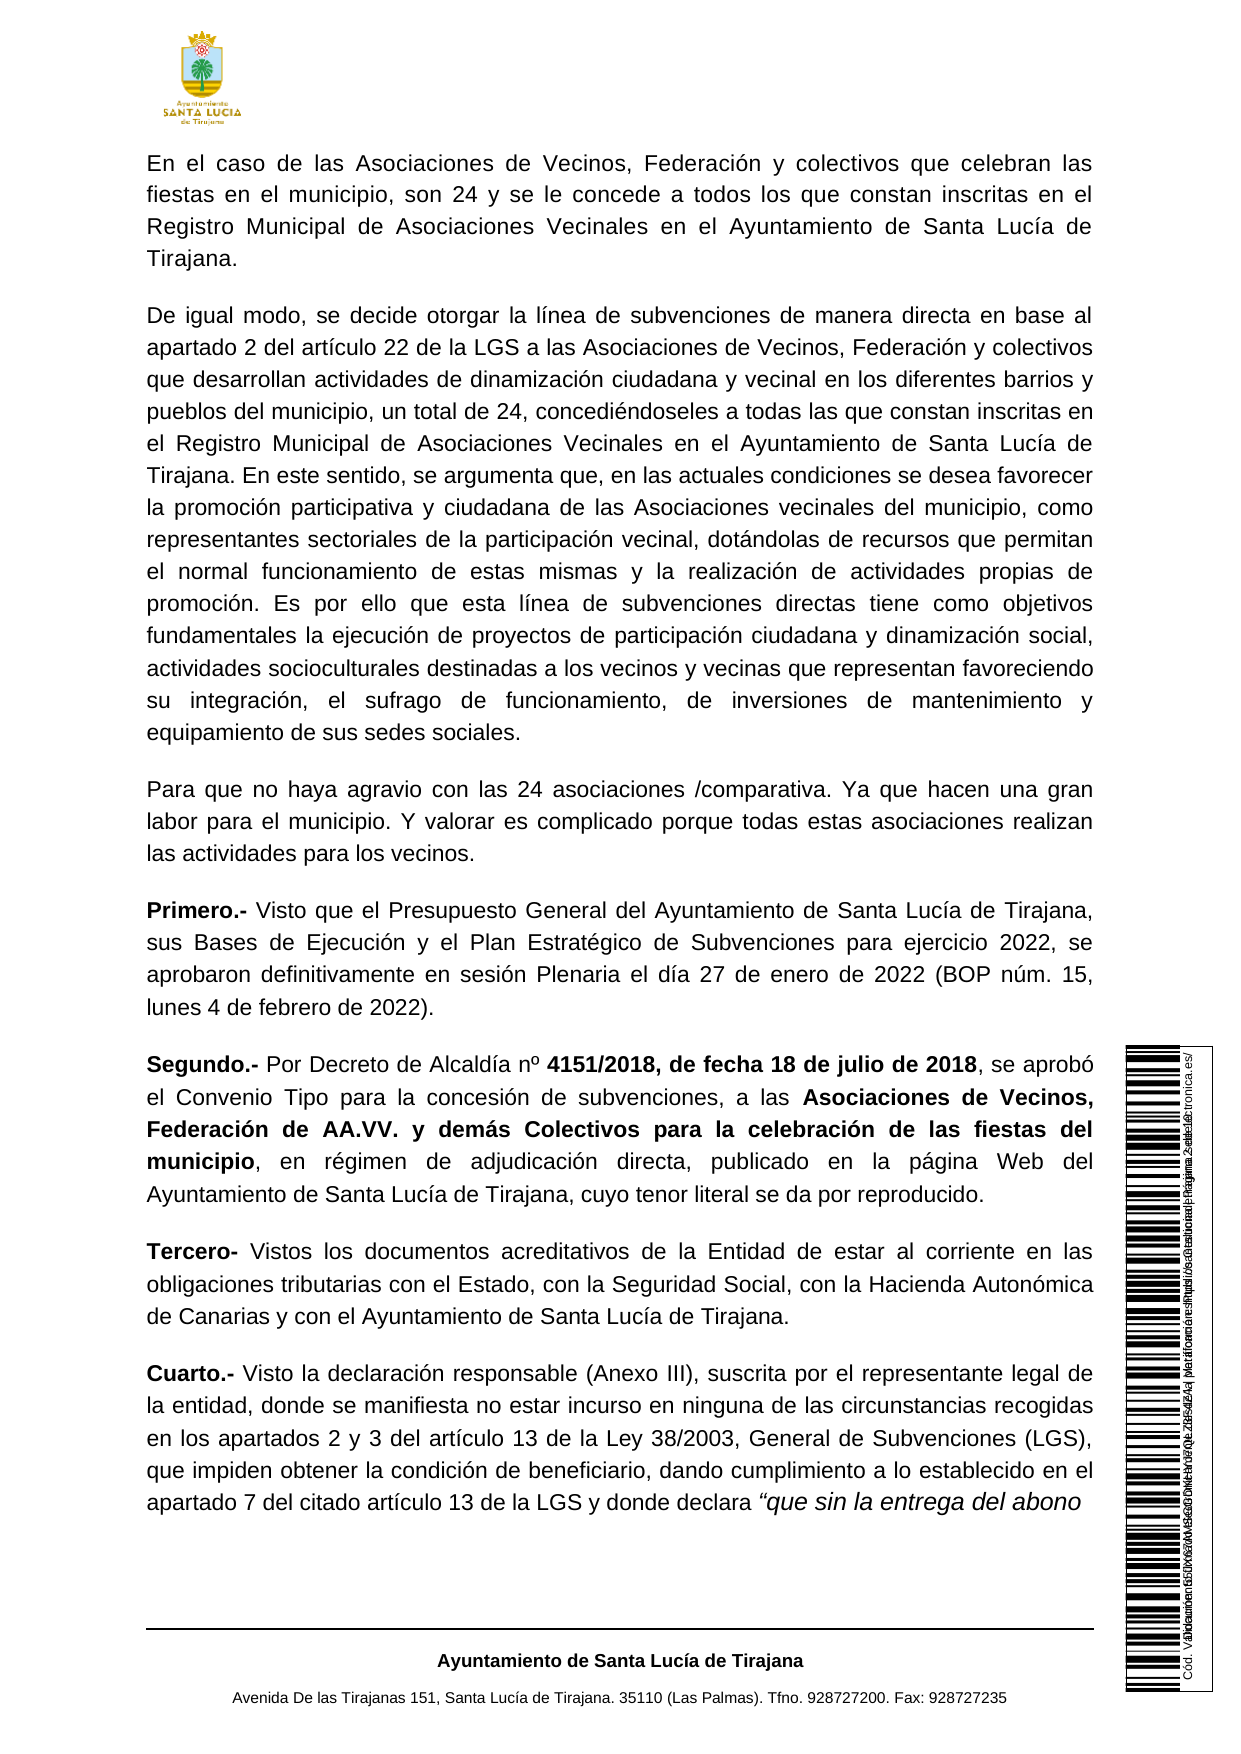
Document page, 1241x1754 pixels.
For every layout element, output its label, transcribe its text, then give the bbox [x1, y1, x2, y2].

picture [1127, 1047, 1180, 1691]
text En el caso de las Asociaciones de Vecinos, Federación y colectivos que celebran las fiestas en el municipio, son 24 y se le concede a todos los que constan inscritas en el Registro Municipal de Asociaciones Vecinales en el Ayuntamiento de Santa Lucía de Tirajana. [146, 146, 1094, 273]
text Ayuntamiento de Santa Lucía de Tirajana [146, 1651, 1094, 1672]
text Segundo.- Por Decreto de Alcaldía nº 4151/2018, de fecha 18 de julio de 2018, se aprobó el Convenio Tipo para la concesión de subvenciones, a las Asociaciones de Vecinos, Federación de AA.VV. y demás Colectivos para la celebración de las fiestas del municipio, en régimen de adjudicación directa, publicado en la página Web del Ayuntamiento de Santa Lucía de Tirajana, cuyo tenor literal se da por reproducido. [146, 1047, 1094, 1209]
text Primero.- Visto que el Presupuesto General del Ayuntamiento de Santa Lucía de Tirajana, sus Bases de Ejecución y el Plan Estratégico de Subvenciones para ejercicio 2022, se aprobaron definitivamente en sesión Plenaria el día 27 de enero de 2022 (BOP núm. 15, lunes 4 de febrero de 2022). [146, 893, 1094, 1022]
text De igual modo, se decide otorgar la línea de subvenciones de manera directa en base al apartado 2 del artículo 22 de la LGS a las Asociaciones de Vecinos, Federación y colectivos que desarrollan actividades de dinamización ciudadana y vecinal en los diferentes barrios y pueblos del municipio, un total de 24, concediéndoseles a todas las que constan inscritas en el Registro Municipal de Asociaciones Vecinales en el Ayuntamiento de Santa Lucía de Tirajana. En este sentido, se argumenta que, en las actuales condiciones se desea favorecer la promoción participativa y ciudadana de las Asociaciones vecinales del municipio, como representantes sectoriales de la participación vecinal, dotándolas de recursos que permitan el normal funcionamiento de estas mismas y la realización de actividades propias de promoción. Es por ello que esta línea de subvenciones directas tiene como objetivos fundamentales la ejecución de proyectos de participación ciudadana y dinamización social, actividades socioculturales destinadas a los vecinos y vecinas que representan favoreciendo su integración, el sufrago de funcionamiento, de inversiones de mantenimiento y equipamiento de sus sedes sociales. [146, 297, 1094, 747]
text Para que no haya agravio con las 24 asociaciones /comparativa. Ya que hacen una gran labor para el municipio. Y valorar es complicado porque todas estas asociaciones realizan las actividades para los vecinos. [146, 771, 1094, 868]
text Cuarto.- Visto la declaración responsable (Anexo III), suscrita por el representante legal de la entidad, donde se manifiesta no estar incurso en ninguna de las circunstancias recogidas en los apartados 2 y 3 del artículo 13 de la Ley 38/2003, General de Subvenciones (LGS), que impiden obtener la condición de beneficiario, dando cumplimiento a lo establecido en el apartado 7 del citado artículo 13 de la LGS y donde declara “que sin la entrega del abono [146, 1356, 1094, 1517]
text Avenida De las Tirajanas 151, Santa Lucía de Tirajana. 35110 (Las Palmas). Tfno. 928727200. Fax: 928727235 [146, 1689, 1094, 1707]
text Tercero- Vistos los documentos acreditativos de la Entidad de estar al corriente en las obligaciones tributarias con el Estado, con la Seguridad Social, con la Hacienda Autonómica de Canarias y con el Ayuntamiento de Santa Lucía de Tirajana. [146, 1234, 1094, 1331]
table_header Cód. Validación: 55JX67AMSGGDKHYJ7QLZ3F4ZA | Verificación: https://santaluciadetirajana.sedelectronica.es/ Documento firmado electrónicamente desde la plataforma esPublico Gestiona | Página 2 de 10 [1180, 1047, 1212, 1691]
picture [163, 31, 242, 126]
